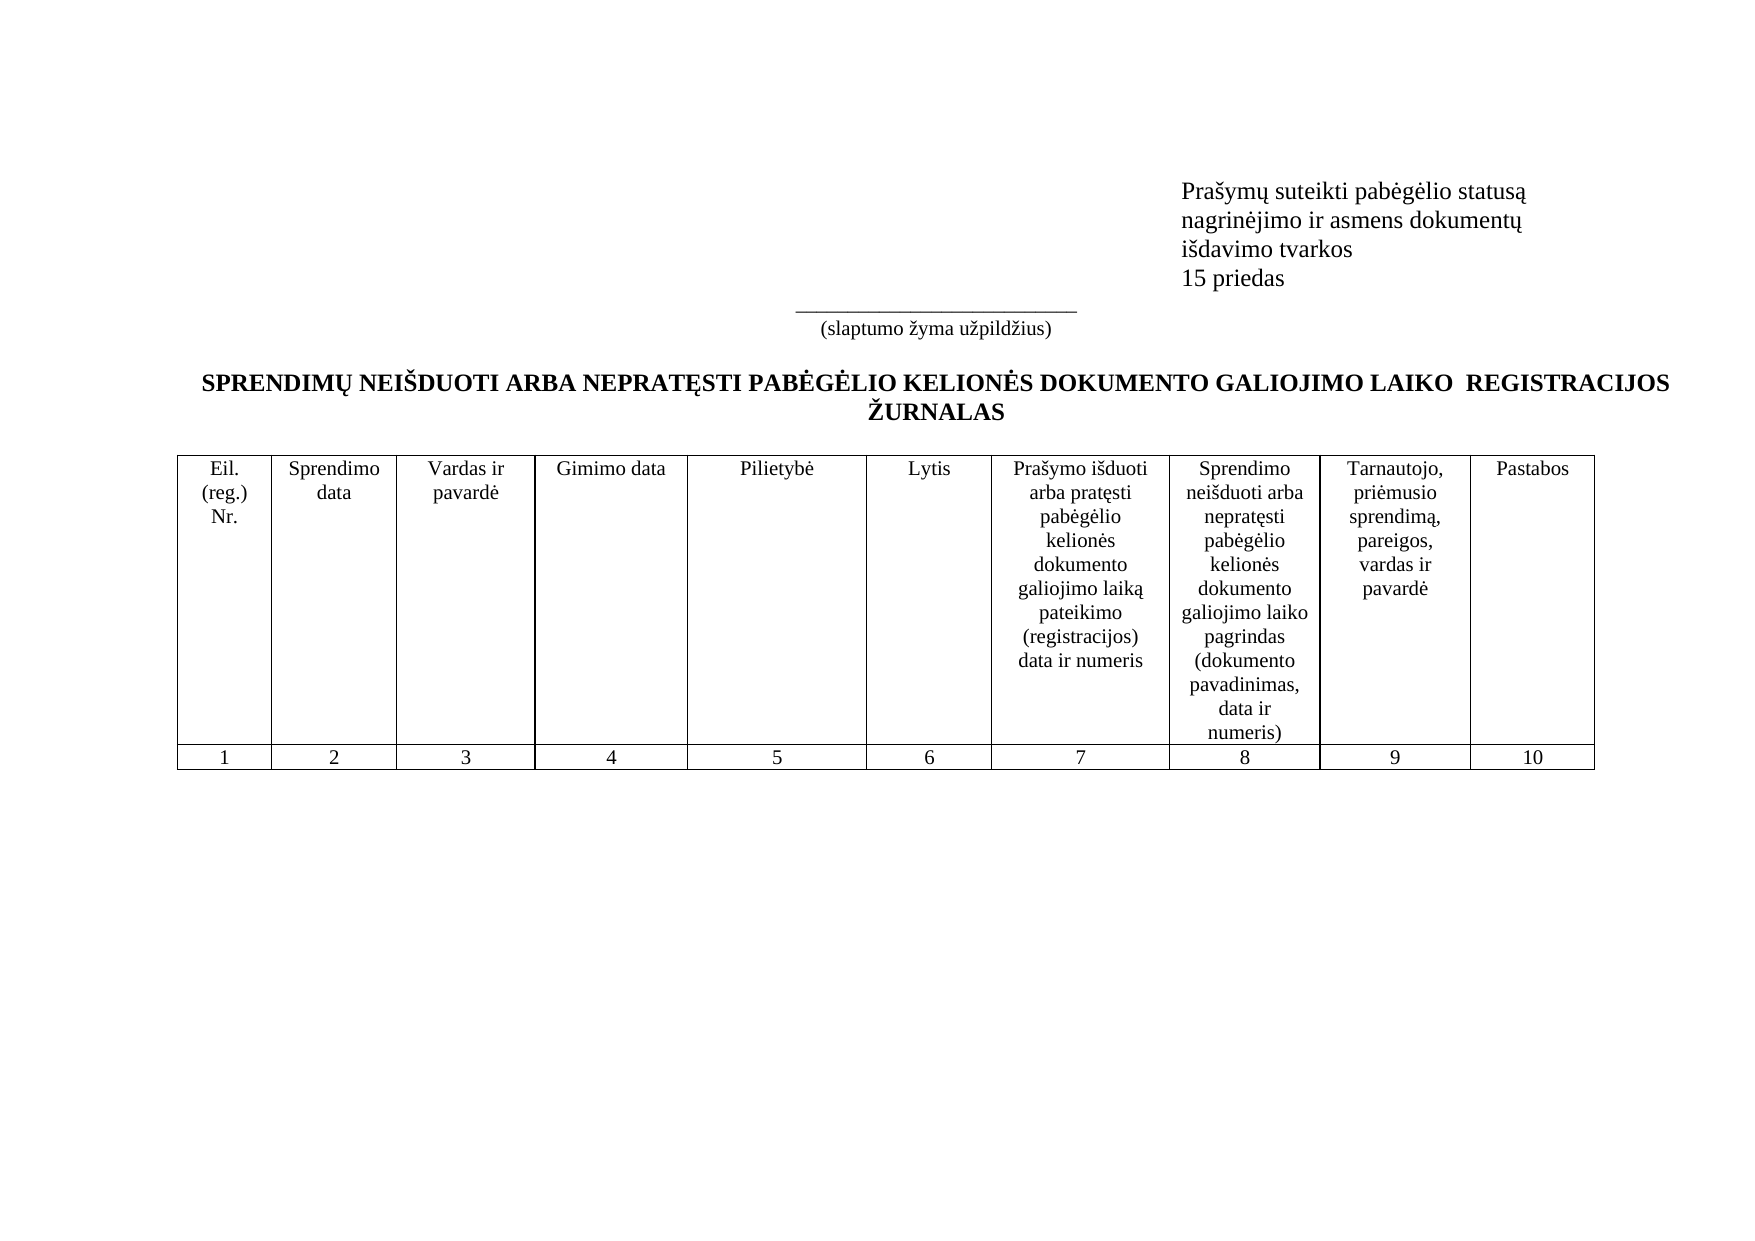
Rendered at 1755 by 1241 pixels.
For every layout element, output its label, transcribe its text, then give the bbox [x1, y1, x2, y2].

table_cell 5 [688, 745, 866, 769]
text SPRENDIMŲ NEIŠDUOTI ARBA NEPRATĘSTI PABĖGĖLIO KELIONĖS DOKUMENTO GALIOJIMO LAIKO REGISTRACIJOS ŽURNALAS [177, 368, 1695, 426]
table_header Sprendimo data [272, 456, 396, 744]
text išdavimo tvarkos [1181, 234, 1695, 263]
table_cell 6 [867, 745, 991, 769]
text 15 priedas [1181, 263, 1695, 291]
table_cell 8 [1170, 745, 1319, 769]
table_header Pastabos [1471, 456, 1594, 744]
table_header Sprendimo neišduoti arba nepratęsti pabėgėlio kelionės dokumento galiojimo laiko pagrindas (dokumento pavadinimas, data ir numeris) [1170, 456, 1319, 744]
text (slaptumo žyma užpildžius) [177, 315, 1695, 339]
table_header Pilietybė [688, 456, 866, 744]
table_header Prašymo išduoti arba pratęsti pabėgėlio kelionės dokumento galiojimo laiką pateikimo (registracijos) data ir numeris [992, 456, 1169, 744]
table_header Lytis [867, 456, 991, 744]
text ___________________________ [177, 291, 1695, 315]
table_cell 4 [536, 745, 687, 769]
table_cell 3 [397, 745, 534, 769]
table_cell 7 [992, 745, 1169, 769]
text nagrinėjimo ir asmens dokumentų [1181, 205, 1695, 234]
table_cell 2 [272, 745, 396, 769]
text Prašymų suteikti pabėgėlio statusą [1181, 176, 1695, 205]
table_header Tarnautojo, priėmusio sprendimą, pareigos, vardas ir pavardė [1321, 456, 1470, 744]
table_header Eil. (reg.) Nr. [178, 456, 271, 744]
table_cell 9 [1321, 745, 1470, 769]
table_header Vardas ir pavardė [397, 456, 534, 744]
table_header Gimimo data [536, 456, 687, 744]
table_cell 1 [178, 745, 271, 769]
table_cell 10 [1471, 745, 1594, 769]
